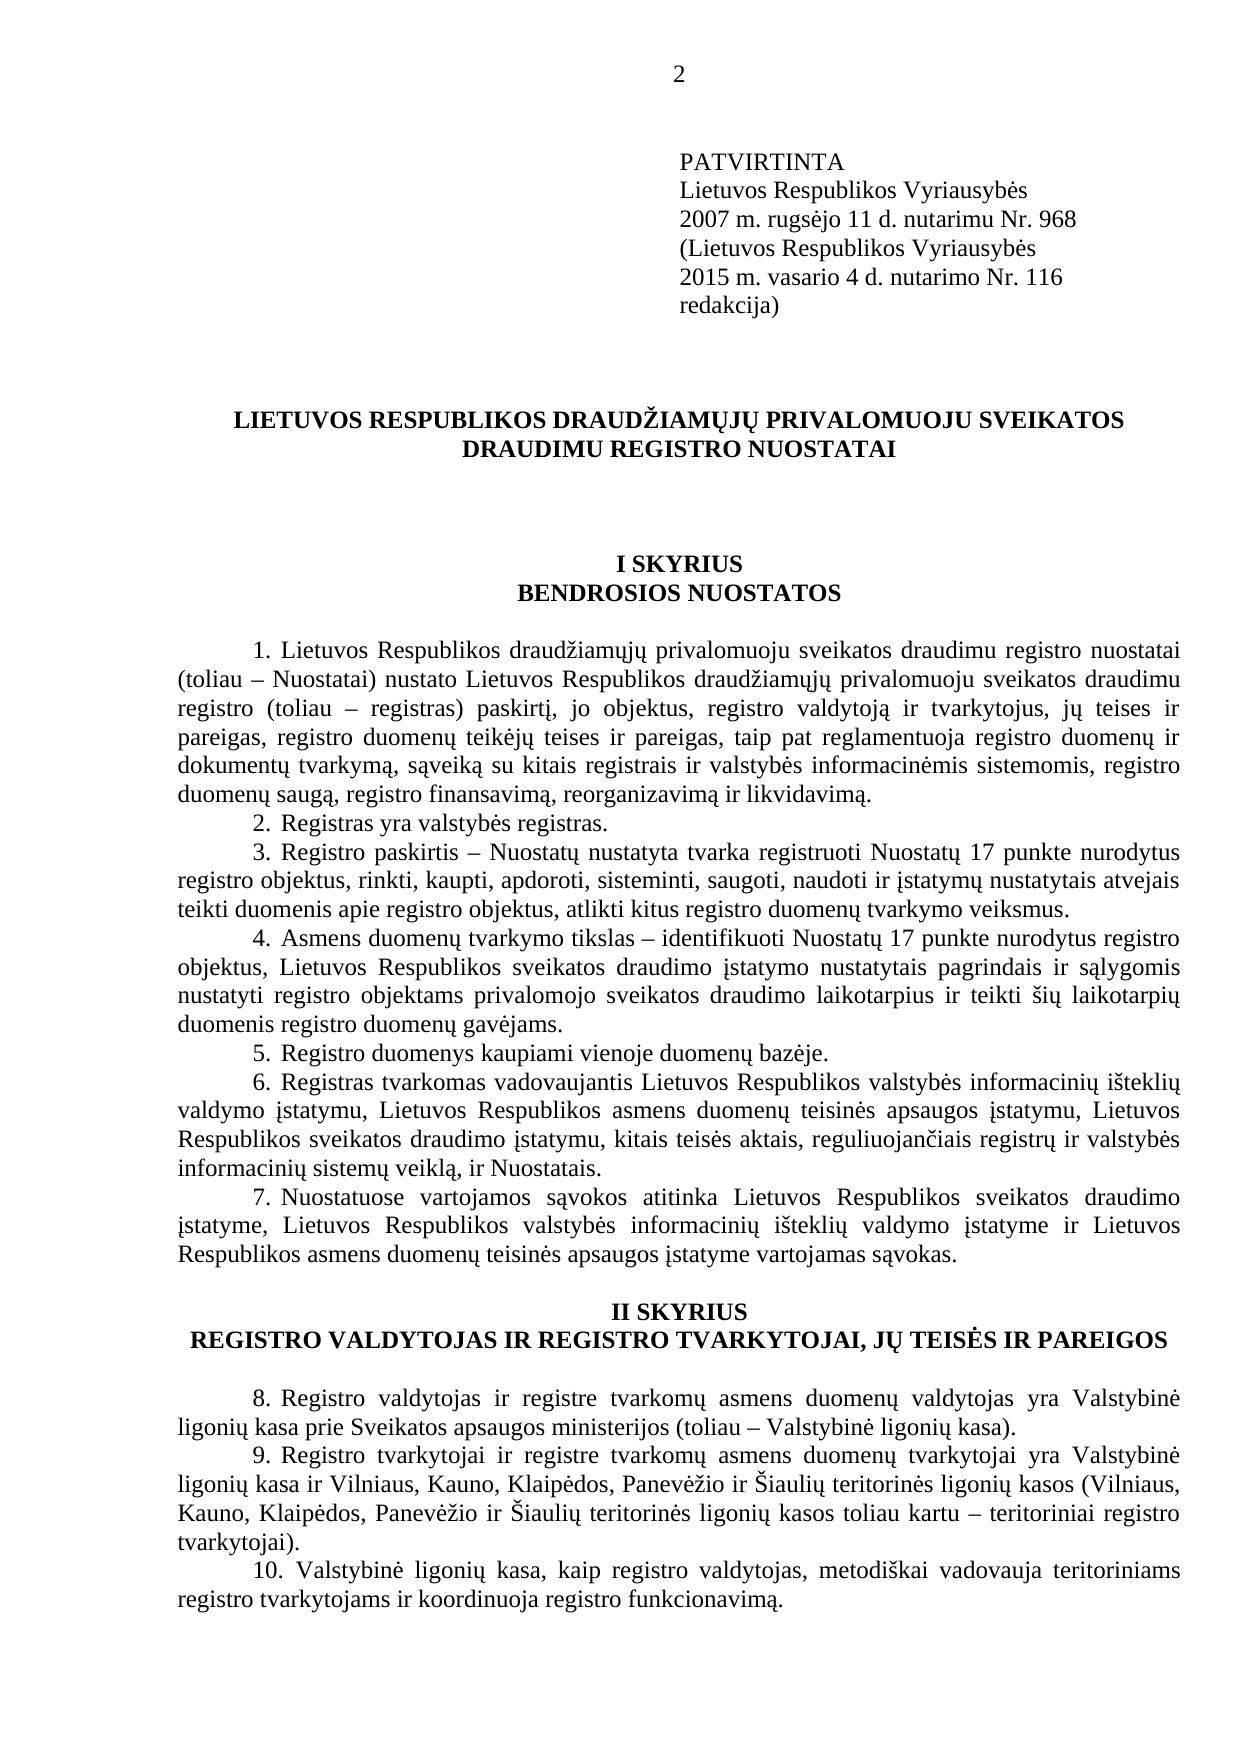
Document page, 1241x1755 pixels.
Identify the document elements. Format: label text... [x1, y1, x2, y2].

text 8. Registro valdytojas ir registre tvarkomų asmens duomenų valdytojas yra Valstybinė ligonių kasa prie Sveikatos apsaugos ministerijos (toliau – Valstybinė ligonių kasa). [177, 1383, 1181, 1441]
text II SKYRIUS [177, 1297, 1181, 1326]
text REGISTRO VALDYTOJAS IR REGISTRO TVARKYTOJAI, JŲ TEISĖS IR PAREIGOS [177, 1326, 1181, 1354]
text 10. Valstybinė ligonių kasa, kaip registro valdytojas, metodiškai vadovauja teritoriniams registro tvarkytojams ir koordinuoja registro funkcionavimą. [177, 1556, 1181, 1613]
text PATVIRTINTA Lietuvos Respublikos Vyriausybės 2007 m. rugsėjo 11 d. nutarimu Nr. 968 (Lietuvos Respublikos Vyriausybės 2015 m. vasario 4 d. nutarimo Nr. 116 redakcija) [679, 147, 1181, 319]
text 7. Nuostatuose vartojamos sąvokos atitinka Lietuvos Respublikos sveikatos draudimo įstatyme, Lietuvos Respublikos valstybės informacinių išteklių valdymo įstatyme ir Lietuvos Respublikos asmens duomenų teisinės apsaugos įstatyme vartojamas sąvokas. [177, 1182, 1181, 1268]
text LIETUVOS RESPUBLIKOS DRAUDŽIAMŲJŲ PRIVALOMUOJU SVEIKATOS DRAUDIMU REGISTRO NUOSTATAI [177, 406, 1181, 463]
text 1. Lietuvos Respublikos draudžiamųjų privalomuoju sveikatos draudimu registro nuostatai (toliau – Nuostatai) nustato Lietuvos Respublikos draudžiamųjų privalomuoju sveikatos draudimu registro (toliau – registras) paskirtį, jo objektus, registro valdytoją ir tvarkytojus, jų teises ir pareigas, registro duomenų teikėjų teises ir pareigas, taip pat reglamentuoja registro duomenų ir dokumentų tvarkymą, sąveiką su kitais registrais ir valstybės informacinėmis sistemomis, registro duomenų saugą, registro finansavimą, reorganizavimą ir likvidavimą. [177, 636, 1181, 808]
text 5. Registro duomenys kaupiami vienoje duomenų bazėje. [177, 1038, 1181, 1067]
text I SKYRIUS [177, 549, 1181, 578]
text 3. Registro paskirtis – Nuostatų nustatyta tvarka registruoti Nuostatų 17 punkte nurodytus registro objektus, rinkti, kaupti, apdoroti, sisteminti, saugoti, naudoti ir įstatymų nustatytais atvejais teikti duomenis apie registro objektus, atlikti kitus registro duomenų tvarkymo veiksmus. [177, 837, 1181, 923]
text 2. Registras yra valstybės registras. [177, 808, 1181, 837]
text BENDROSIOS NUOSTATOS [177, 578, 1181, 607]
text 4. Asmens duomenų tvarkymo tikslas – identifikuoti Nuostatų 17 punkte nurodytus registro objektus, Lietuvos Respublikos sveikatos draudimo įstatymo nustatytais pagrindais ir sąlygomis nustatyti registro objektams privalomojo sveikatos draudimo laikotarpius ir teikti šių laikotarpių duomenis registro duomenų gavėjams. [177, 923, 1181, 1038]
text 9. Registro tvarkytojai ir registre tvarkomų asmens duomenų tvarkytojai yra Valstybinė ligonių kasa ir Vilniaus, Kauno, Klaipėdos, Panevėžio ir Šiaulių teritorinės ligonių kasos (Vilniaus, Kauno, Klaipėdos, Panevėžio ir Šiaulių teritorinės ligonių kasos toliau kartu – teritoriniai registro tvarkytojai). [177, 1441, 1181, 1556]
text 6. Registras tvarkomas vadovaujantis Lietuvos Respublikos valstybės informacinių išteklių valdymo įstatymu, Lietuvos Respublikos asmens duomenų teisinės apsaugos įstatymu, Lietuvos Respublikos sveikatos draudimo įstatymu, kitais teisės aktais, reguliuojančiais registrų ir valstybės informacinių sistemų veiklą, ir Nuostatais. [177, 1067, 1181, 1182]
